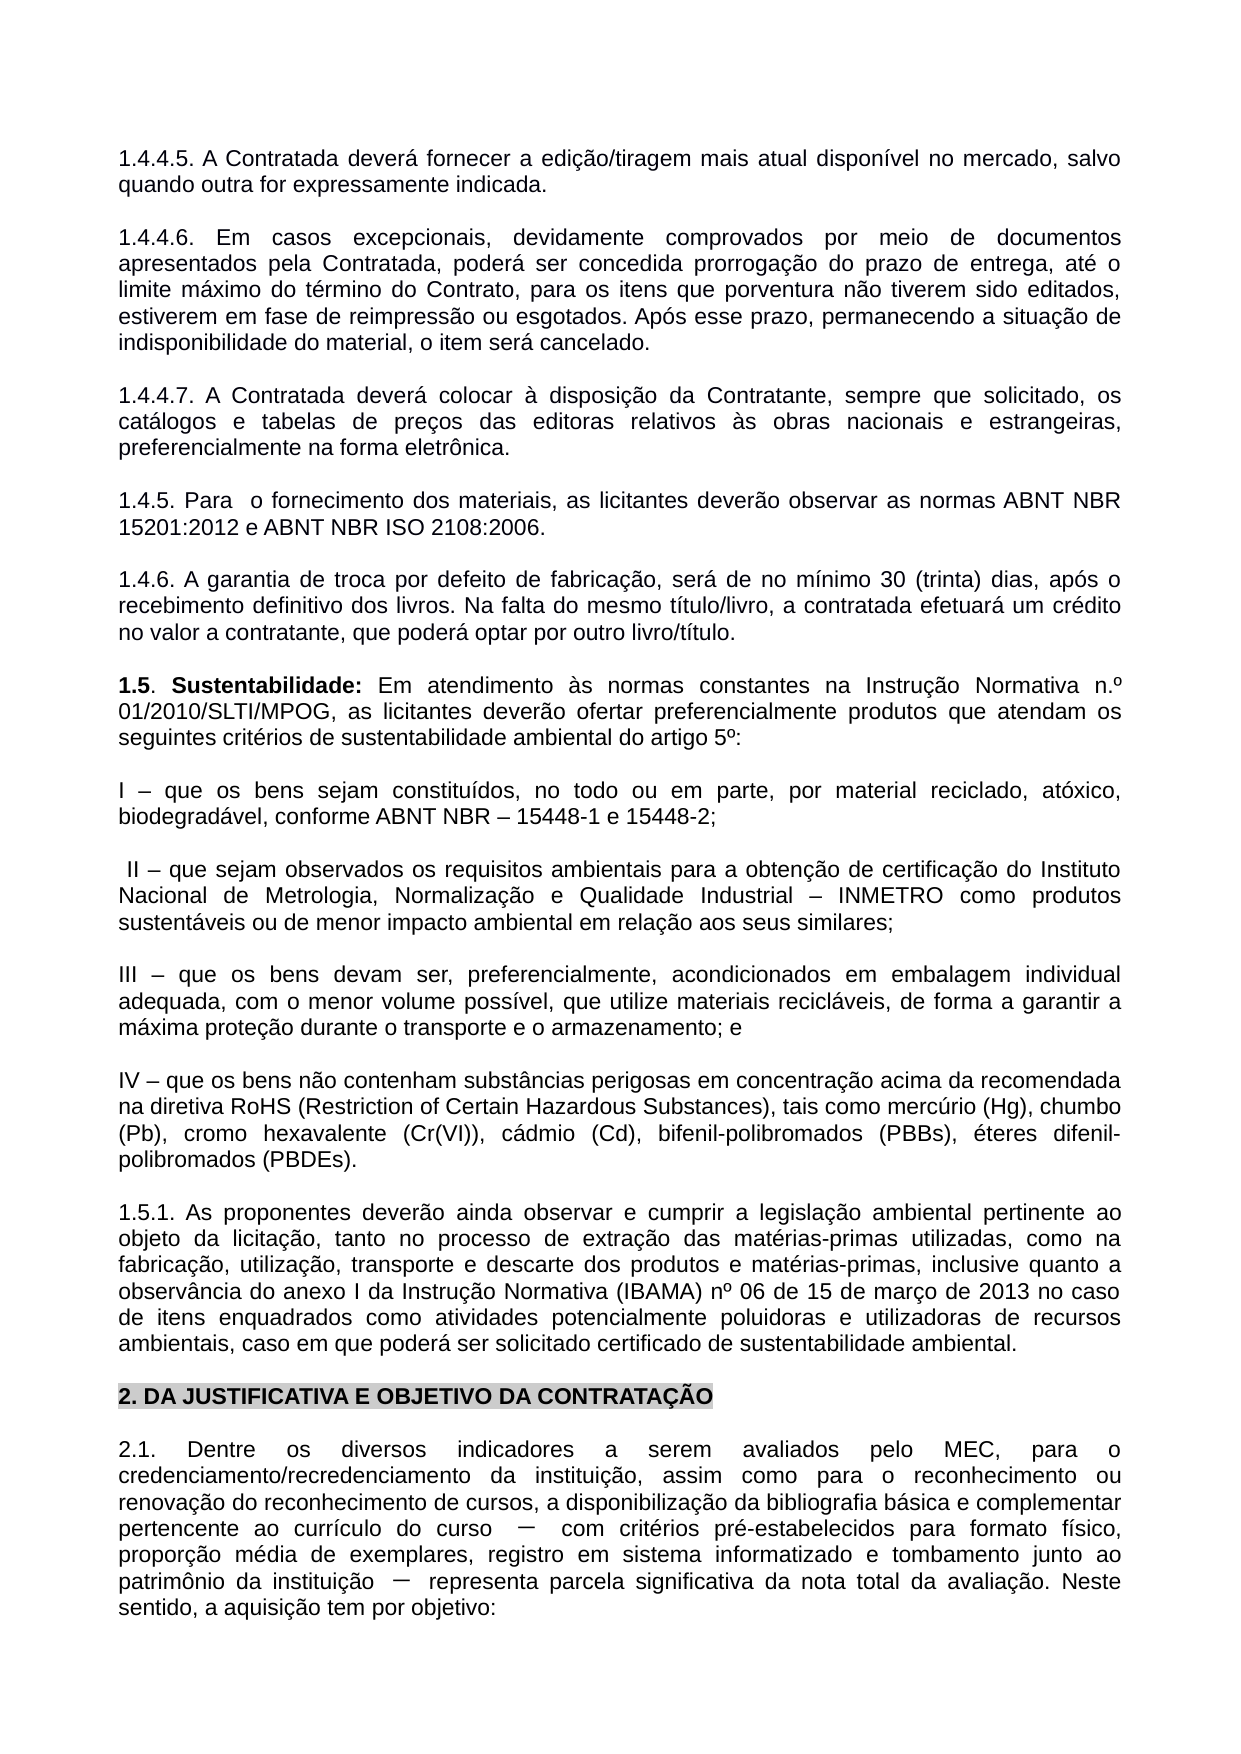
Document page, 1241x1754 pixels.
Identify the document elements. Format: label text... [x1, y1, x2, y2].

text 2. DA JUSTIFICATIVA E OBJETIVO DA CONTRATAÇÃO [118, 1383, 1122, 1409]
list 2.1. Dentre os diversos indicadores a serem avaliados pelo MEC, para o credenciamento/recredenciamento da instituição, assim como para o reconhecimento ou renovação do reconhecimento de cursos, a disponibilização da bibliografia básica e complementar pertencente ao currículo do curso － com critérios pré-estabelecidos para formato físico, proporção média de exemplares, registro em sistema informatizado e tombamento junto ao patrimônio da instituição － representa parcela significativa da nota total da avaliação. Neste sentido, a aquisição tem por objetivo: [118, 1436, 1122, 1620]
text I – que os bens sejam constituídos, no todo ou em parte, por material reciclado, atóxico, biodegradável, conforme ABNT NBR – 15448-1 e 15448-2; [118, 777, 1122, 830]
text 1.4.4.6. Em casos excepcionais, devidamente comprovados por meio de documentos apresentados pela Contratada, poderá ser concedida prorrogação do prazo de entrega, até o limite máximo do término do Contrato, para os itens que porventura não tiverem sido editados, estiverem em fase de reimpressão ou esgotados. Após esse prazo, permanecendo a situação de indisponibilidade do material, o item será cancelado. [118, 223, 1122, 355]
text 1.4.5. Para o fornecimento dos materiais, as licitantes deverão observar as normas ABNT NBR 15201:2012 e ABNT NBR ISO 2108:2006. [118, 487, 1122, 540]
text 1.5. Sustentabilidade: Em atendimento às normas constantes na Instrução Normativa n.º 01/2010/SLTI/MPOG, as licitantes deverão ofertar preferencialmente produtos que atendam os seguintes critérios de sustentabilidade ambiental do artigo 5º: [118, 672, 1122, 751]
text 1.4.4.7. A Contratada deverá colocar à disposição da Contratante, sempre que solicitado, os catálogos e tabelas de preços das editoras relativos às obras nacionais e estrangeiras, preferencialmente na forma eletrônica. [118, 382, 1122, 461]
text 1.4.4.5. A Contratada deverá fornecer a edição/tiragem mais atual disponível no mercado, salvo quando outra for expressamente indicada. [118, 144, 1122, 197]
text II – que sejam observados os requisitos ambientais para a obtenção de certificação do Instituto Nacional de Metrologia, Normalização e Qualidade Industrial – INMETRO como produtos sustentáveis ou de menor impacto ambiental em relação aos seus similares; [118, 856, 1122, 935]
text III – que os bens devam ser, preferencialmente, acondicionados em embalagem individual adequada, com o menor volume possível, que utilize materiais recicláveis, de forma a garantir a máxima proteção durante o transporte e o armazenamento; e [118, 961, 1122, 1041]
text 1.5.1. As proponentes deverão ainda observar e cumprir a legislação ambiental pertinente ao objeto da licitação, tanto no processo de extração das matérias-primas utilizadas, como na fabricação, utilização, transporte e descarte dos produtos e matérias-primas, inclusive quanto a observância do anexo I da Instrução Normativa (IBAMA) nº 06 de 15 de março de 2013 no caso de itens enquadrados como atividades potencialmente poluidoras e utilizadoras de recursos ambientais, caso em que poderá ser solicitado certificado de sustentabilidade ambiental. [118, 1199, 1122, 1357]
text IV – que os bens não contenham substâncias perigosas em concentração acima da recomendada na diretiva RoHS (Restriction of Certain Hazardous Substances), tais como mercúrio (Hg), chumbo (Pb), cromo hexavalente (Cr(VI)), cádmio (Cd), bifenil-polibromados (PBBs), éteres difenil-polibromados (PBDEs). [118, 1067, 1122, 1172]
text 1.4.6. A garantia de troca por defeito de fabricação, será de no mínimo 30 (trinta) dias, após o recebimento definitivo dos livros. Na falta do mesmo título/livro, a contratada efetuará um crédito no valor a contratante, que poderá optar por outro livro/título. [118, 566, 1122, 645]
